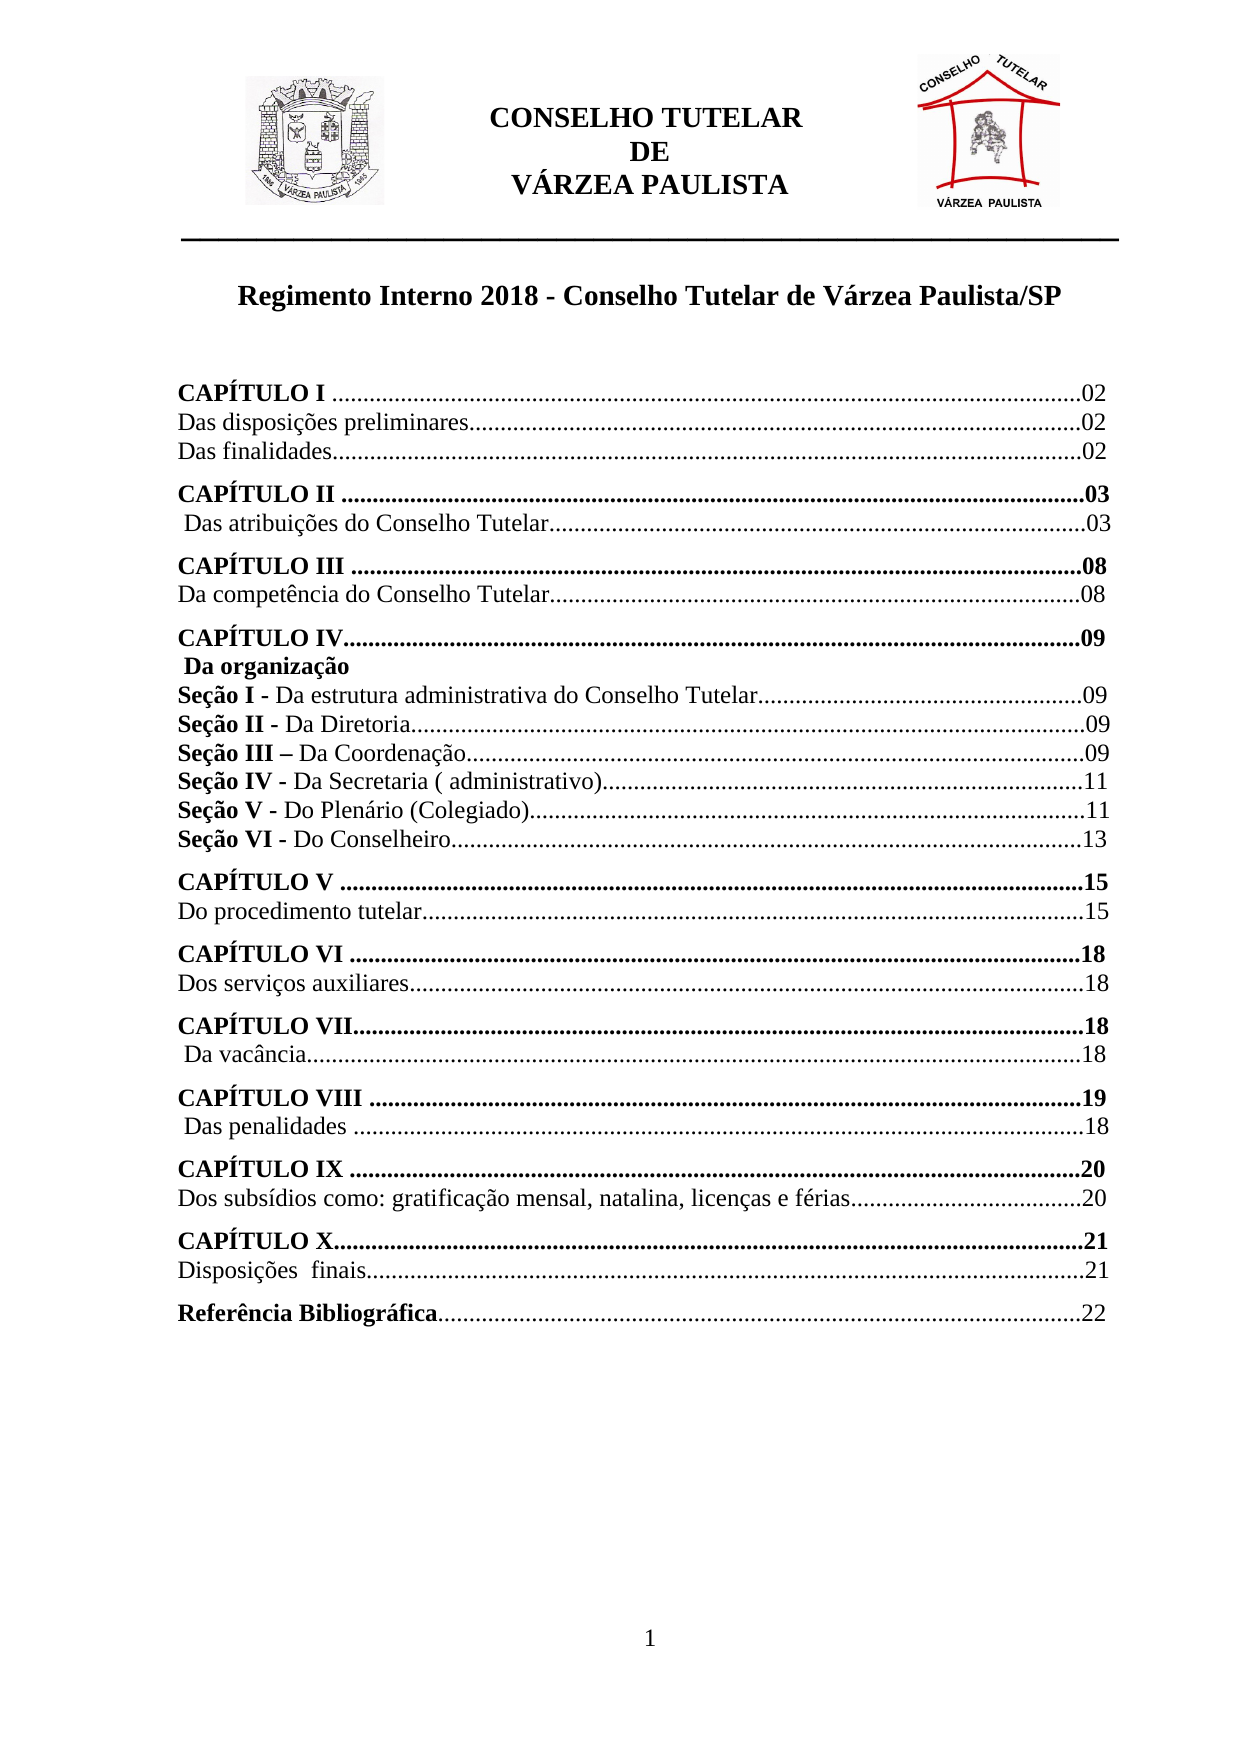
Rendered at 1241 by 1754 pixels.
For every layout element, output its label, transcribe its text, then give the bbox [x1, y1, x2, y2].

text Seção VI - Do Conselheiro.....................................................................................................13 [177, 824, 1122, 853]
text Seção I - Da estrutura administrativa do Conselho Tutelar....................................................09 [177, 680, 1122, 709]
text CAPÍTULO VIII ..................................................................................................................19 [177, 1083, 1122, 1111]
text Da vacância............................................................................................................................18 [177, 1039, 1122, 1068]
text CAPÍTULO V .......................................................................................................................15 [177, 867, 1122, 896]
text CAPÍTULO X........................................................................................................................21 [177, 1226, 1122, 1255]
text CAPÍTULO VII.....................................................................................................................18 [177, 1011, 1122, 1039]
text CAPÍTULO III .....................................................................................................................08 [177, 551, 1122, 579]
text Da organização [177, 651, 1122, 680]
text Seção V - Do Plenário (Colegiado).........................................................................................11 [177, 795, 1122, 824]
text Regimento Interno 2018 - Conselho Tutelar de Várzea Paulista/SP [177, 278, 1122, 311]
text CAPÍTULO IX .....................................................................................................................20 [177, 1154, 1122, 1183]
text CAPÍTULO IV......................................................................................................................09 [177, 623, 1122, 651]
text CAPÍTULO II .......................................................................................................................03 [177, 479, 1122, 508]
text Das disposições preliminares..................................................................................................02 [177, 407, 1122, 436]
text Disposições finais...................................................................................................................21 [177, 1255, 1122, 1284]
text Das penalidades .....................................................................................................................18 [177, 1111, 1122, 1140]
text Da competência do Conselho Tutelar.....................................................................................08 [177, 579, 1122, 608]
text Dos serviços auxiliares............................................................................................................18 [177, 968, 1122, 996]
text Seção IV - Da Secretaria ( administrativo).............................................................................11 [177, 766, 1122, 795]
text Seção III – Da Coordenação...................................................................................................09 [177, 738, 1122, 766]
text Das atribuições do Conselho Tutelar......................................................................................03 [177, 508, 1122, 536]
text Seção II - Da Diretoria............................................................................................................09 [177, 709, 1122, 738]
picture [917, 54, 1061, 210]
text Dos subsídios como: gratificação mensal, natalina, licenças e férias.....................................20 [177, 1183, 1122, 1212]
text CAPÍTULO VI .....................................................................................................................18 [177, 939, 1122, 968]
text Das finalidades........................................................................................................................02 [177, 436, 1122, 464]
text Do procedimento tutelar..........................................................................................................15 [177, 896, 1122, 924]
text CAPÍTULO I ........................................................................................................................02 [177, 378, 1122, 407]
picture [245, 76, 385, 205]
text Referência Bibliográfica.......................................................................................................22 [177, 1298, 1122, 1327]
